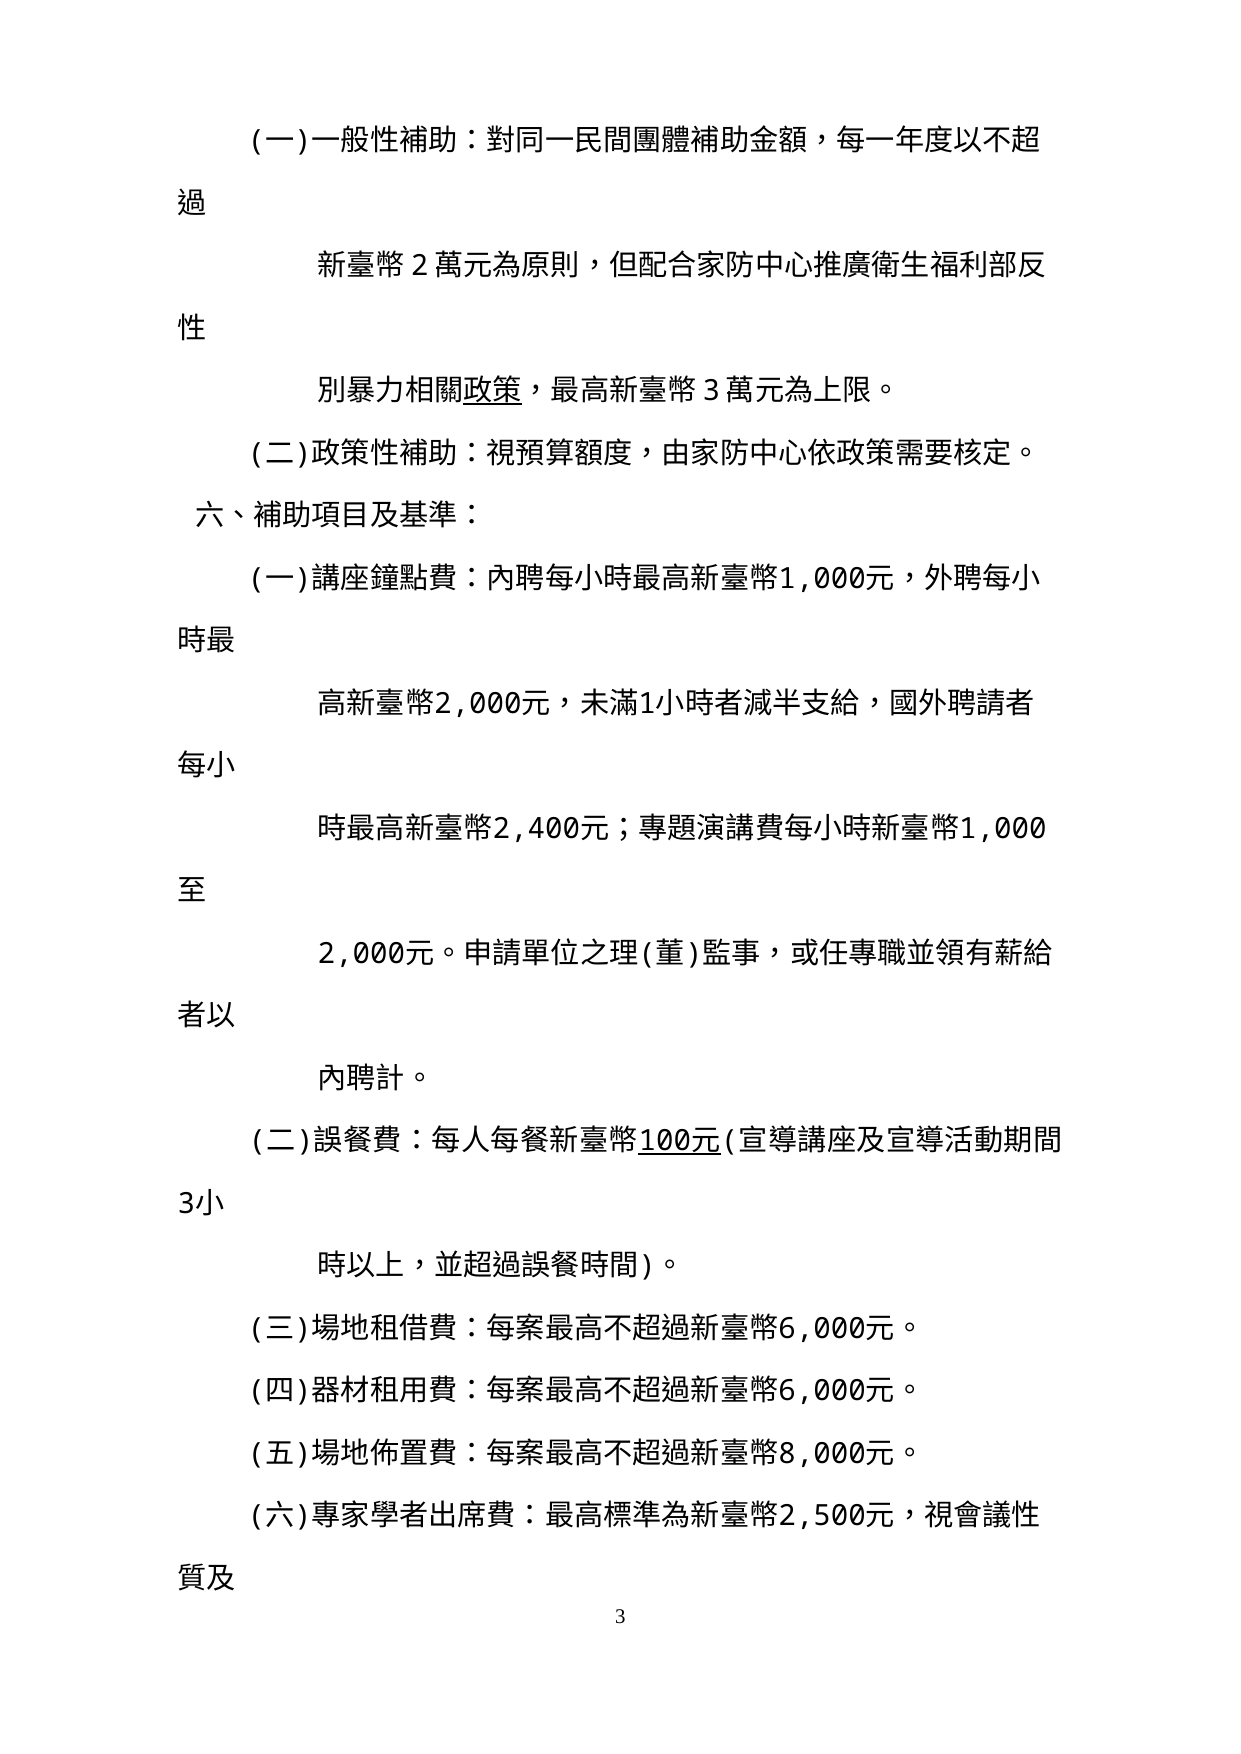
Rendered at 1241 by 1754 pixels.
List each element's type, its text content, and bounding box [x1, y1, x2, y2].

text 時以上，並超過誤餐時間)。 [177, 1221, 1063, 1284]
text 六、補助項目及基準： [177, 471, 1063, 534]
text 高新臺幣2,000元，未滿1小時者減半支給，國外聘請者每小 [177, 659, 1063, 784]
text (五)場地佈置費：每案最高不超過新臺幣8,000元。 [177, 1409, 1063, 1471]
text (四)器材租用費：每案最高不超過新臺幣6,000元。 [177, 1346, 1063, 1409]
text 時最高新臺幣2,400元；專題演講費每小時新臺幣1,000至 [177, 784, 1063, 909]
text 別暴力相關政策，最高新臺幣3萬元為上限。 [177, 346, 1063, 409]
text 2,000元。申請單位之理(董)監事，或任專職並領有薪給者以 [177, 909, 1063, 1034]
text (二)政策性補助：視預算額度，由家防中心依政策需要核定。 [177, 409, 1063, 471]
text 內聘計。 [177, 1034, 1063, 1096]
text 新臺幣2萬元為原則，但配合家防中心推廣衛生福利部反性 [177, 221, 1063, 346]
text (三)場地租借費：每案最高不超過新臺幣6,000元。 [177, 1284, 1063, 1346]
text (一)一般性補助：對同一民間團體補助金額，每一年度以不超過 [177, 96, 1063, 221]
text (六)專家學者出席費：最高標準為新臺幣2,500元，視會議性質及 [177, 1471, 1063, 1596]
text (一)講座鐘點費：內聘每小時最高新臺幣1,000元，外聘每小時最 [177, 534, 1063, 659]
text (二)誤餐費：每人每餐新臺幣100元(宣導講座及宣導活動期間3小 [177, 1096, 1063, 1221]
